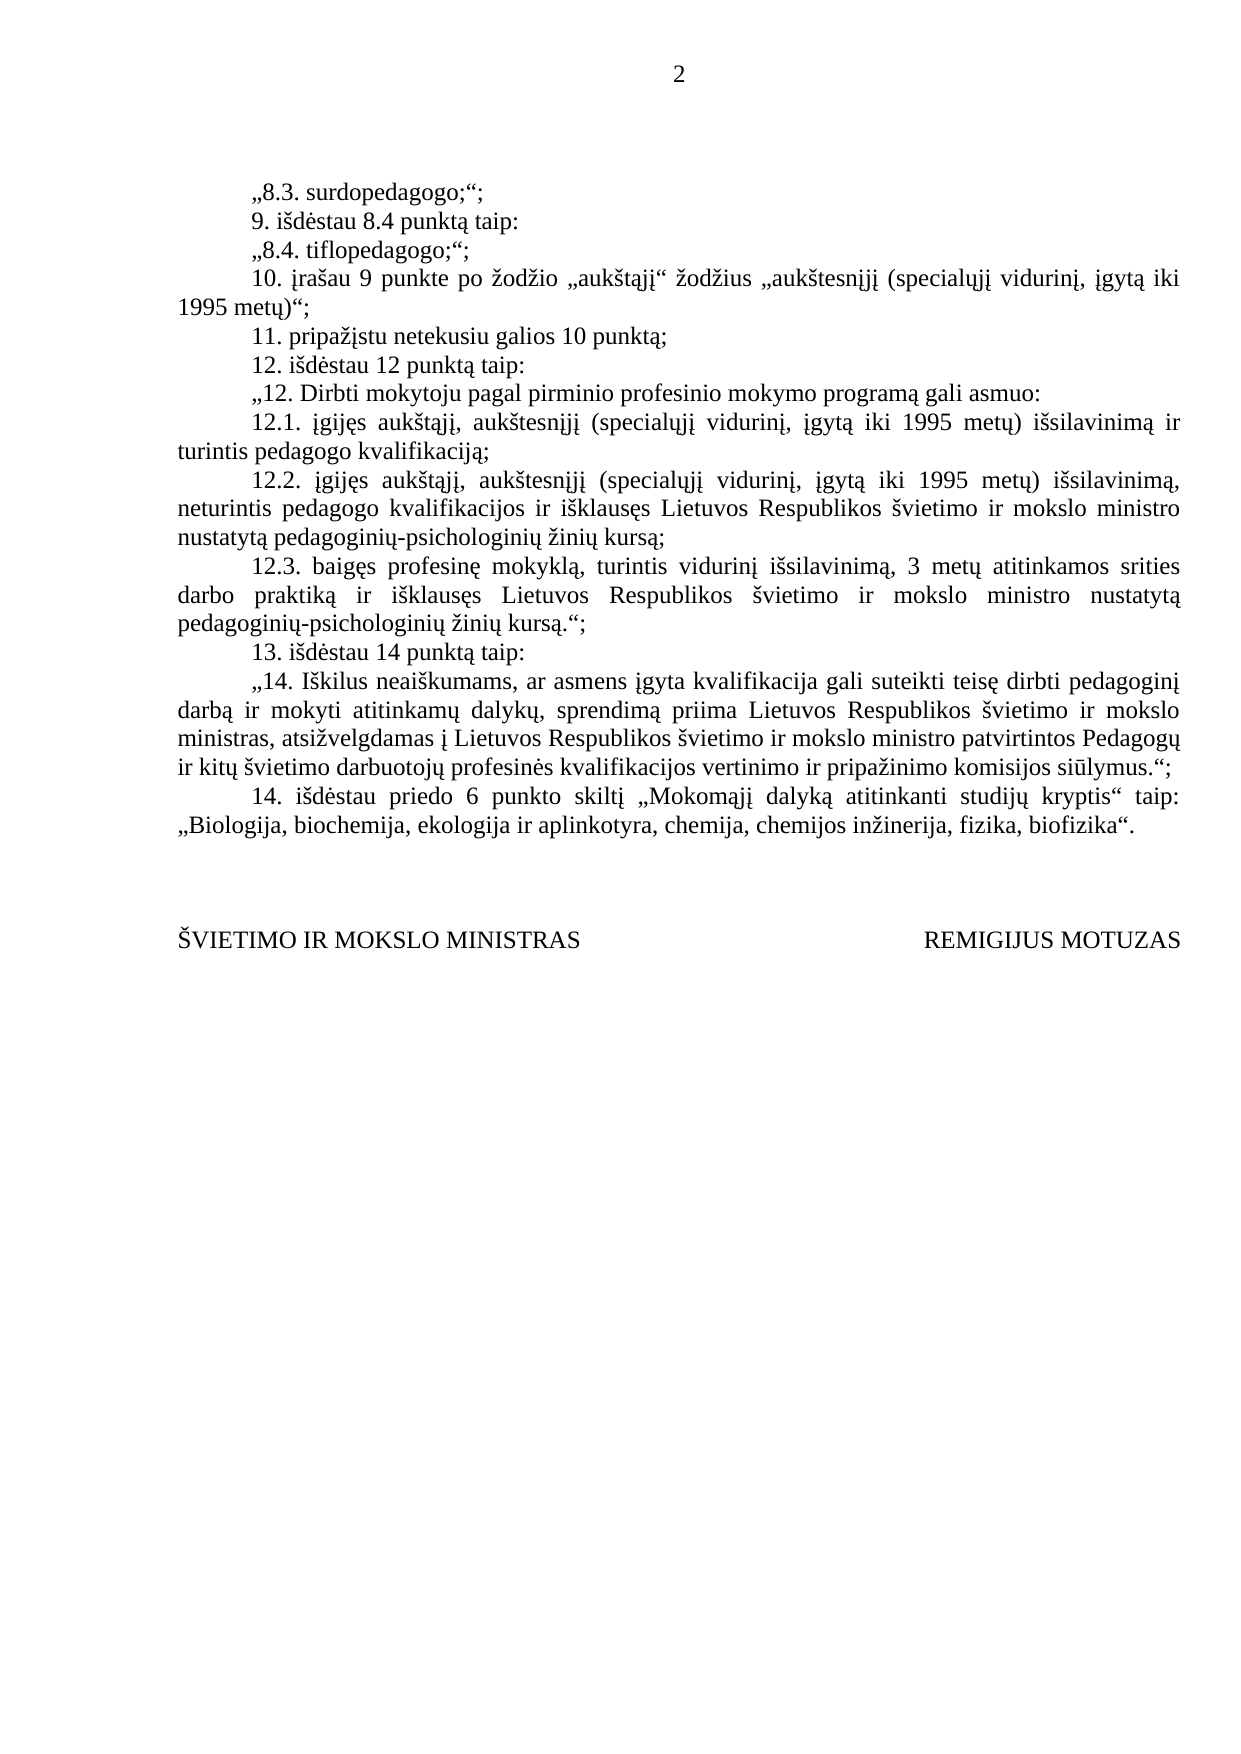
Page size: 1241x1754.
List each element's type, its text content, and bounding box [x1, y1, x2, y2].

text 14. išdėstau priedo 6 punkto skiltį „Mokomąjį dalyką atitinkanti studijų kryptis“ taip: „Biologija, biochemija, ekologija ir aplinkotyra, chemija, chemijos inžinerija, fizika, biofizika“. [177, 781, 1181, 838]
text „8.4. tiflopedagogo;“; [177, 235, 1181, 263]
text „12. Dirbti mokytoju pagal pirminio profesinio mokymo programą gali asmuo: [177, 378, 1181, 407]
text 12.2. įgijęs aukštąjį, aukštesnįjį (specialųjį vidurinį, įgytą iki 1995 metų) išsilavinimą, neturintis pedagogo kvalifikacijos ir išklausęs Lietuvos Respublikos švietimo ir mokslo ministro nustatytą pedagoginių-psichologinių žinių kursą; [177, 465, 1181, 551]
text 13. išdėstau 14 punktą taip: [177, 637, 1181, 666]
text 12. išdėstau 12 punktą taip: [177, 350, 1181, 378]
text 12.1. įgijęs aukštąjį, aukštesnįjį (specialųjį vidurinį, įgytą iki 1995 metų) išsilavinimą ir turintis pedagogo kvalifikaciją; [177, 407, 1181, 465]
text 11. pripažįstu netekusiu galios 10 punktą; [177, 321, 1181, 350]
text 9. išdėstau 8.4 punktą taip: [177, 206, 1181, 235]
text „14. Iškilus neaiškumams, ar asmens įgyta kvalifikacija gali suteikti teisę dirbti pedagoginį darbą ir mokyti atitinkamų dalykų, sprendimą priima Lietuvos Respublikos švietimo ir mokslo ministras, atsižvelgdamas į Lietuvos Respublikos švietimo ir mokslo ministro patvirtintos Pedagogų ir kitų švietimo darbuotojų profesinės kvalifikacijos vertinimo ir pripažinimo komisijos siūlymus.“; [177, 666, 1181, 781]
text 10. įrašau 9 punkte po žodžio „aukštąjį“ žodžius „aukštesnįjį (specialųjį vidurinį, įgytą iki 1995 metų)“; [177, 263, 1181, 321]
text ŠVIETIMO IR MOKSLO MINISTRAS REMIGIJUS MOTUZAS [177, 925, 1181, 953]
text „8.3. surdopedagogo;“; [177, 177, 1181, 206]
text 12.3. baigęs profesinę mokyklą, turintis vidurinį išsilavinimą, 3 metų atitinkamos srities darbo praktiką ir išklausęs Lietuvos Respublikos švietimo ir mokslo ministro nustatytą pedagoginių-psichologinių žinių kursą.“; [177, 551, 1181, 637]
